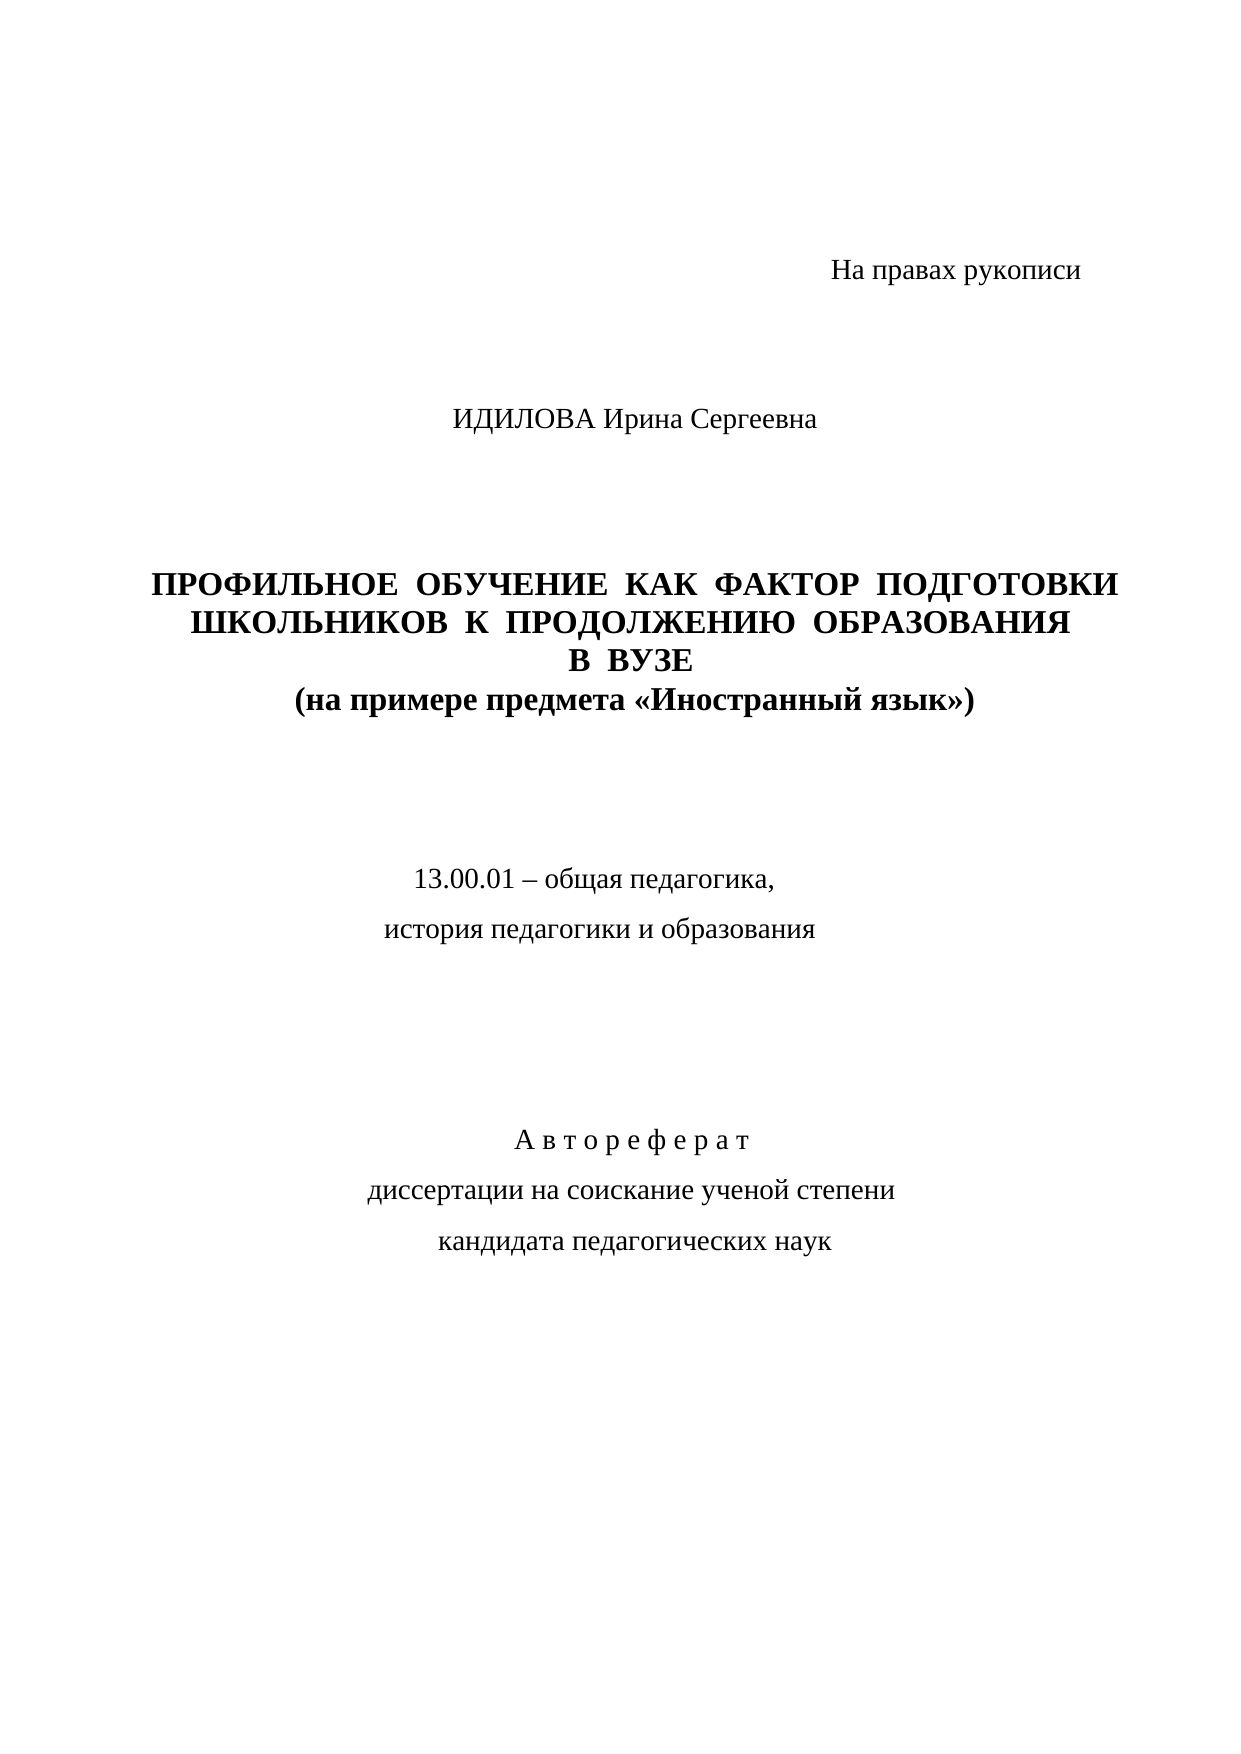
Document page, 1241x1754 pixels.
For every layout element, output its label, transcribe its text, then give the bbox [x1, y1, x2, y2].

text А в т о р е ф е р а т [118, 1122, 1152, 1156]
text диссертации на соискание ученой степени [118, 1172, 1152, 1206]
text ИДИЛОВА Ирина Сергеевна [118, 401, 1152, 434]
text На правах рукописи [709, 252, 1152, 286]
text история педагогики и образования [384, 911, 1152, 945]
text кандидата педагогических наук [118, 1223, 1152, 1256]
text 13.00.01 – общая педагогика, [371, 861, 1152, 894]
text В ВУЗЕ [118, 640, 1152, 679]
text ПРОФИЛЬНОЕ ОБУЧЕНИЕ КАК ФАКТОР ПОДГОТОВКИ ШКОЛЬНИКОВ К ПРОДОЛЖЕНИЮ ОБРАЗОВАНИЯ [118, 564, 1152, 640]
text (на примере предмета «Иностранный язык») [118, 679, 1152, 717]
